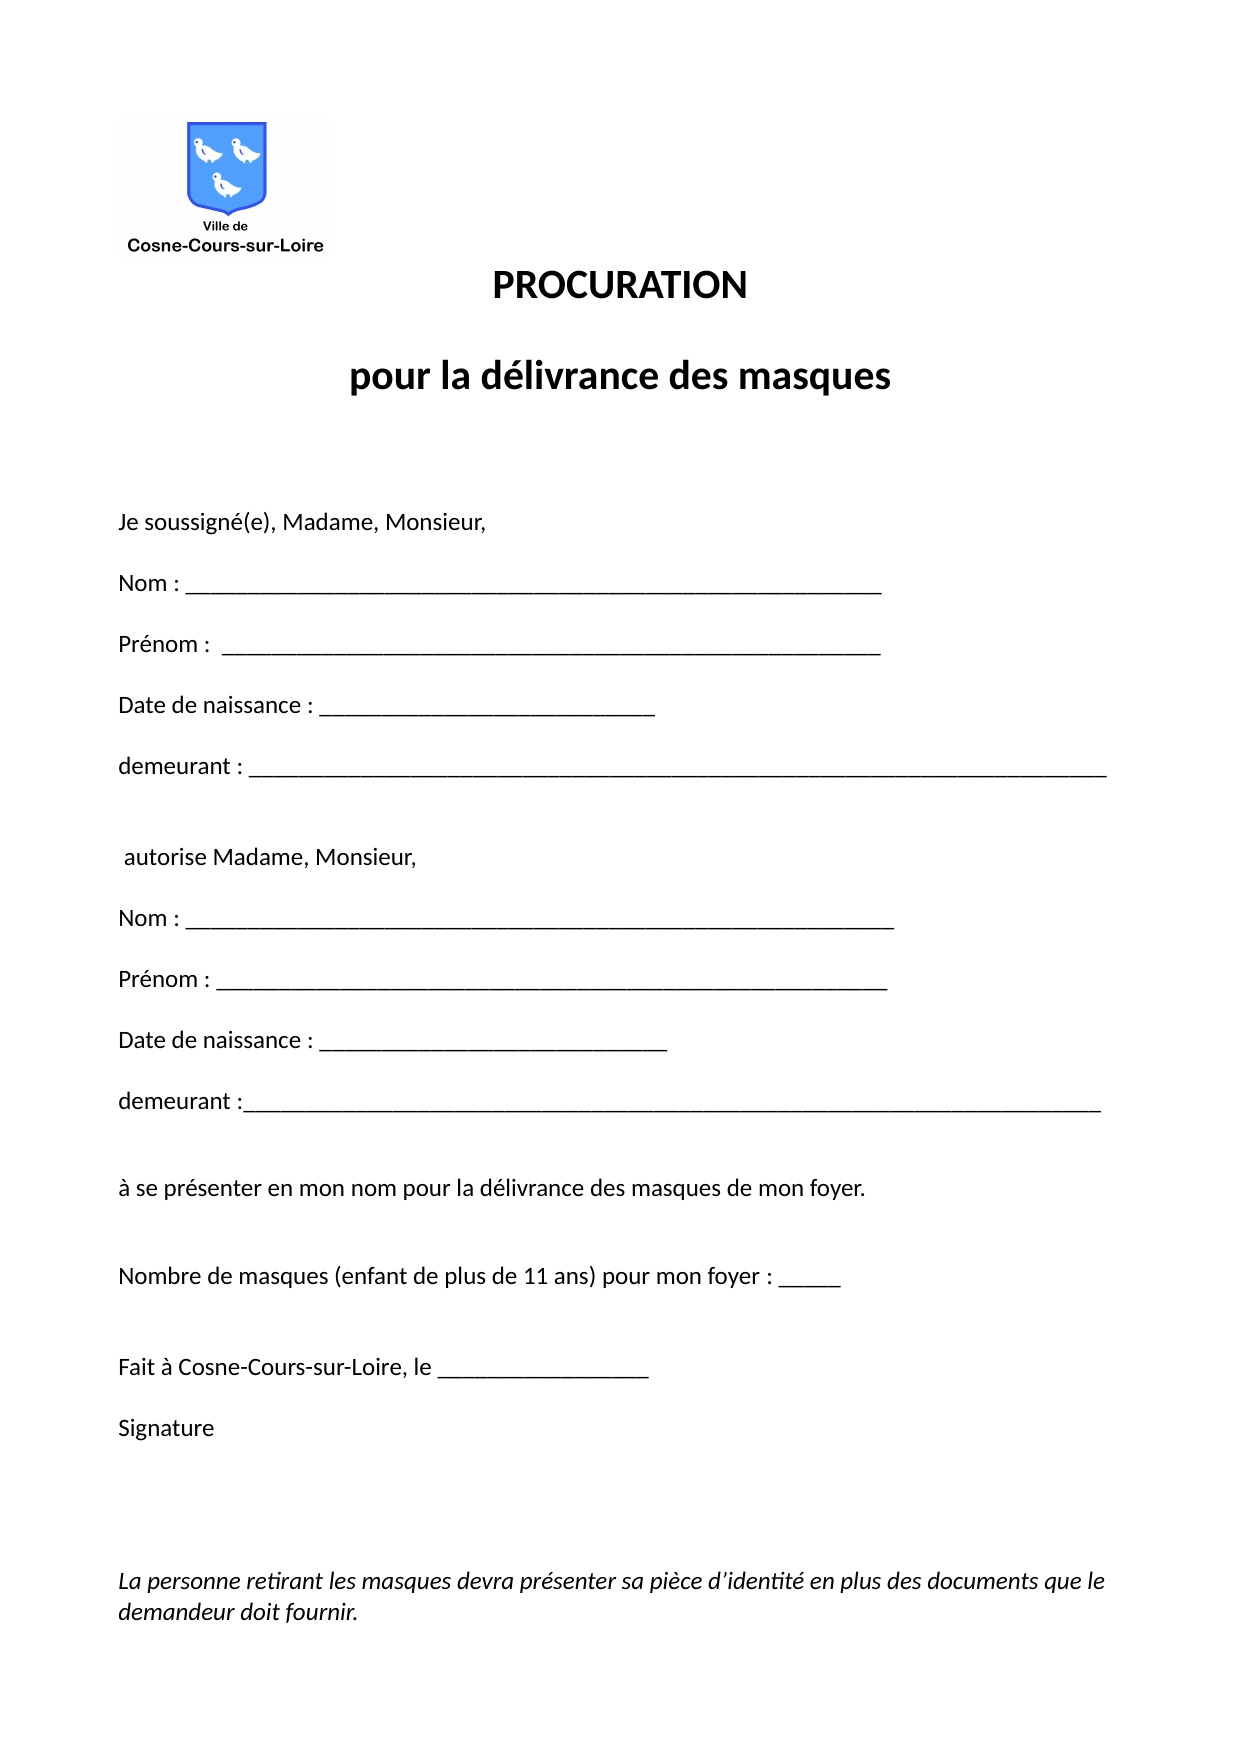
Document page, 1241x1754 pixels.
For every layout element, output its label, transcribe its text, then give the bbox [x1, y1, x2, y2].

text Date de naissance : ____________________________ [118, 1024, 1122, 1055]
text PROCURATION [118, 258, 1122, 309]
text Nom : _________________________________________________________ [118, 902, 1122, 933]
text demeurant : _____________________________________________________________________ [118, 750, 1122, 780]
text La personne retirant les masques devra présenter sa pièce d’identité en plus des documents que le demandeur doit fournir. [118, 1565, 1122, 1626]
text Signature [118, 1413, 1122, 1443]
text Nom : ________________________________________________________ [118, 567, 1122, 597]
text pour la délivrance des masques [118, 349, 1122, 400]
text Prénom : _____________________________________________________ [118, 628, 1122, 658]
text Je soussigné(e), Madame, Monsieur, [118, 506, 1122, 536]
text Date de naissance : ___________________________ [118, 689, 1122, 719]
text demeurant :_____________________________________________________________________ [118, 1086, 1122, 1116]
picture [118, 118, 333, 258]
text Fait à Cosne-Cours-sur-Loire, le _________________ [118, 1352, 1122, 1382]
text Nombre de masques (enfant de plus de 11 ans) pour mon foyer : _____ [118, 1260, 1122, 1291]
text autorise Madame, Monsieur, [118, 841, 1122, 872]
text Prénom : ______________________________________________________ [118, 963, 1122, 994]
text à se présenter en mon nom pour la délivrance des masques de mon foyer. [118, 1172, 1122, 1202]
